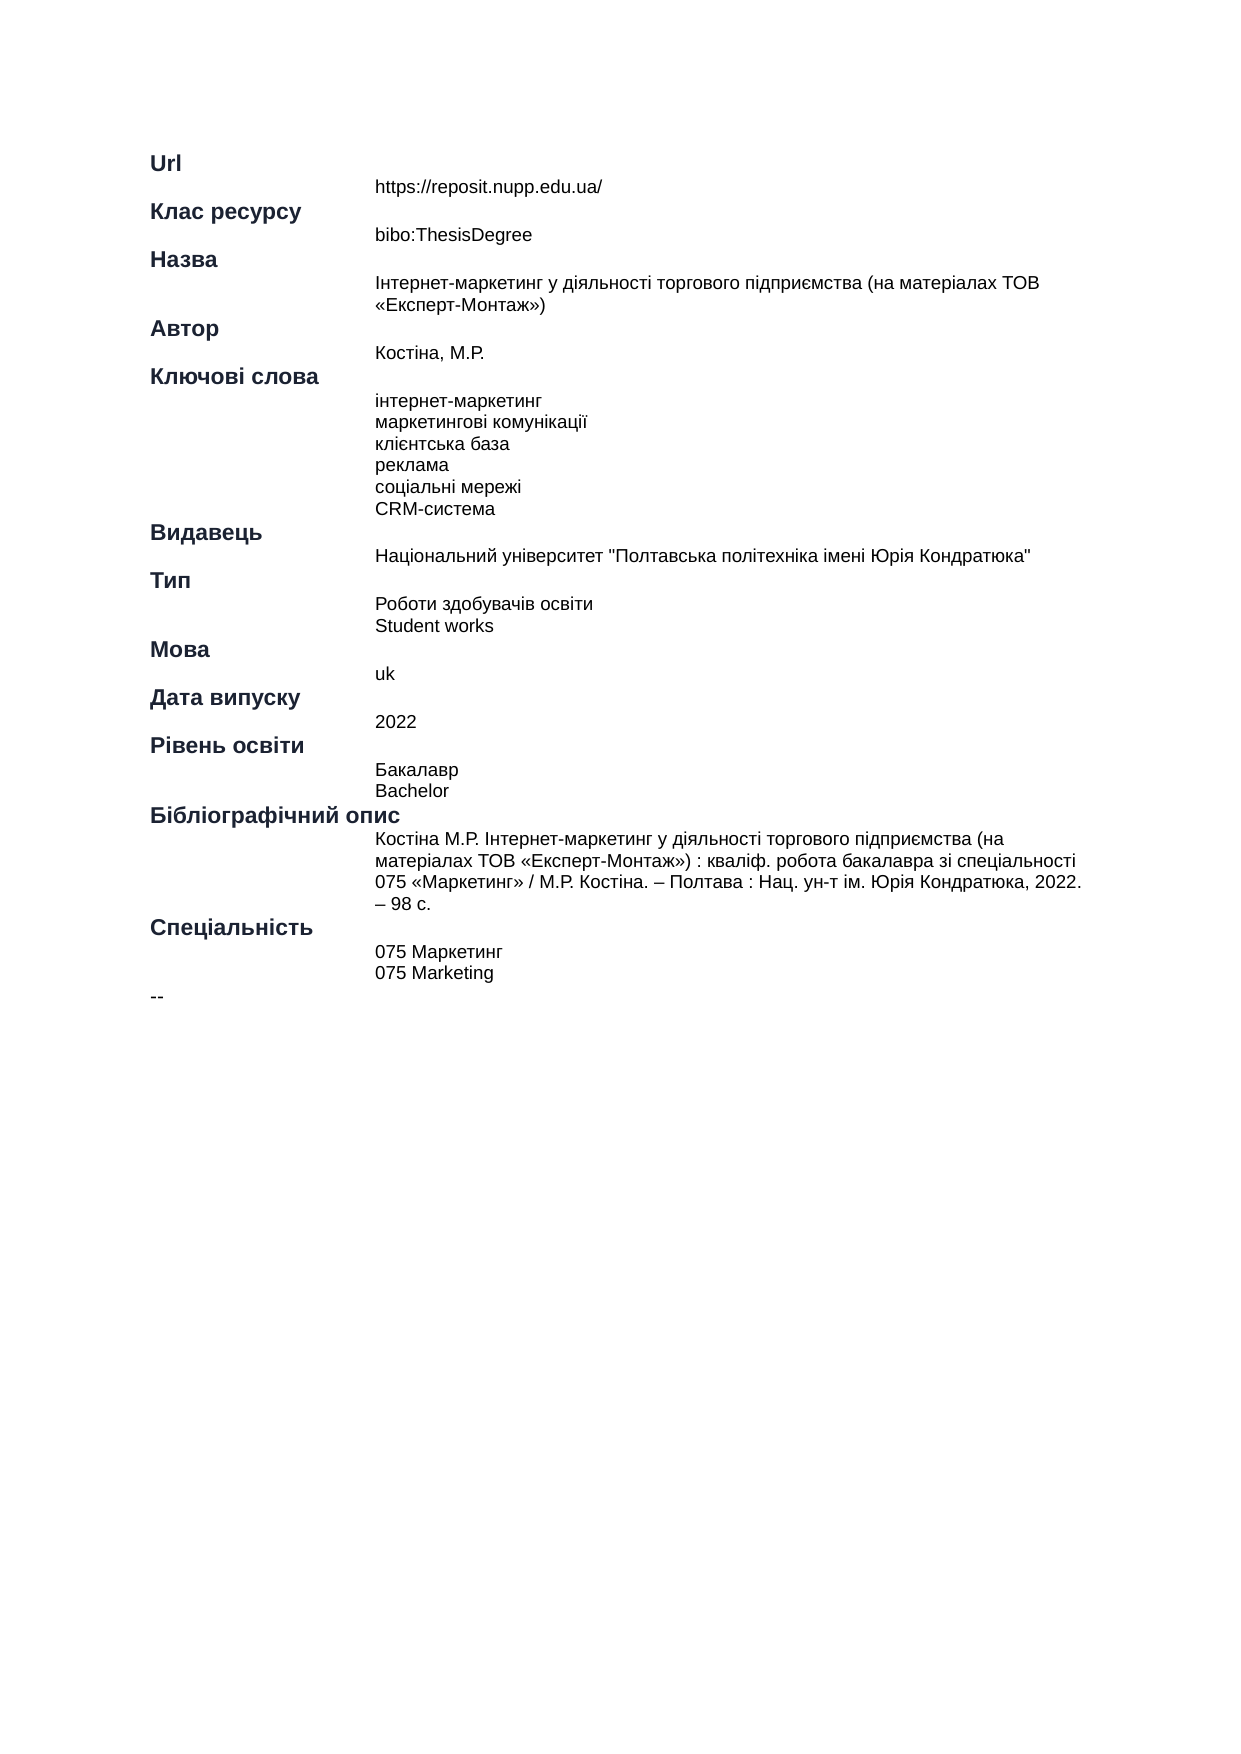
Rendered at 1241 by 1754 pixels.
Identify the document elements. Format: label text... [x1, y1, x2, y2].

text Дата випуску [150, 684, 1090, 711]
text маркетингові комунікації [375, 411, 1090, 433]
text Автор [150, 315, 1090, 342]
text Костіна, М.Р. [375, 342, 1090, 363]
text bibo:ThesisDegree [375, 224, 1090, 246]
text https://reposit.nupp.edu.ua/ [375, 176, 1090, 198]
text Ключові слова [150, 363, 1090, 389]
text Тип [150, 567, 1090, 593]
text 075 Маркетинг [375, 941, 1090, 962]
text CRM-система [375, 497, 1090, 519]
text соціальні мережі [375, 476, 1090, 497]
text Видавець [150, 519, 1090, 545]
text -- [150, 984, 1090, 1008]
text Клас ресурсу [150, 198, 1090, 224]
text Спеціальність [150, 914, 1090, 941]
text Url [150, 150, 1090, 176]
text Рівень освіти [150, 732, 1090, 758]
text реклама [375, 454, 1090, 476]
text Мова [150, 636, 1090, 663]
text Student works [375, 615, 1090, 636]
text Бакалавр [375, 758, 1090, 780]
text Костіна М.Р. Інтернет-маркетинг у діяльності торгового підприємства (на матеріалах ТОВ «Експерт-Монтаж») : кваліф. робота бакалавра зі спеціальності 075 «Маркетинг» / М.Р. Костіна. – Полтава : Нац. ун-т ім. Юрія Кондратюка, 2022. – 98 с. [375, 828, 1090, 914]
text Bachelor [375, 780, 1090, 802]
text uk [375, 663, 1090, 684]
text інтернет-маркетинг [375, 389, 1090, 411]
text 2022 [375, 711, 1090, 732]
text клієнтська база [375, 433, 1090, 454]
text 075 Marketing [375, 962, 1090, 984]
text Назва [150, 246, 1090, 272]
text Національний університет "Полтавська політехніка імені Юрія Кондратюка" [375, 545, 1090, 567]
text Бібліографічний опис [150, 802, 1090, 828]
text Роботи здобувачів освіти [375, 593, 1090, 615]
text Інтернет-маркетинг у діяльності торгового підприємства (на матеріалах ТОВ «Експерт-Монтаж») [375, 272, 1090, 315]
